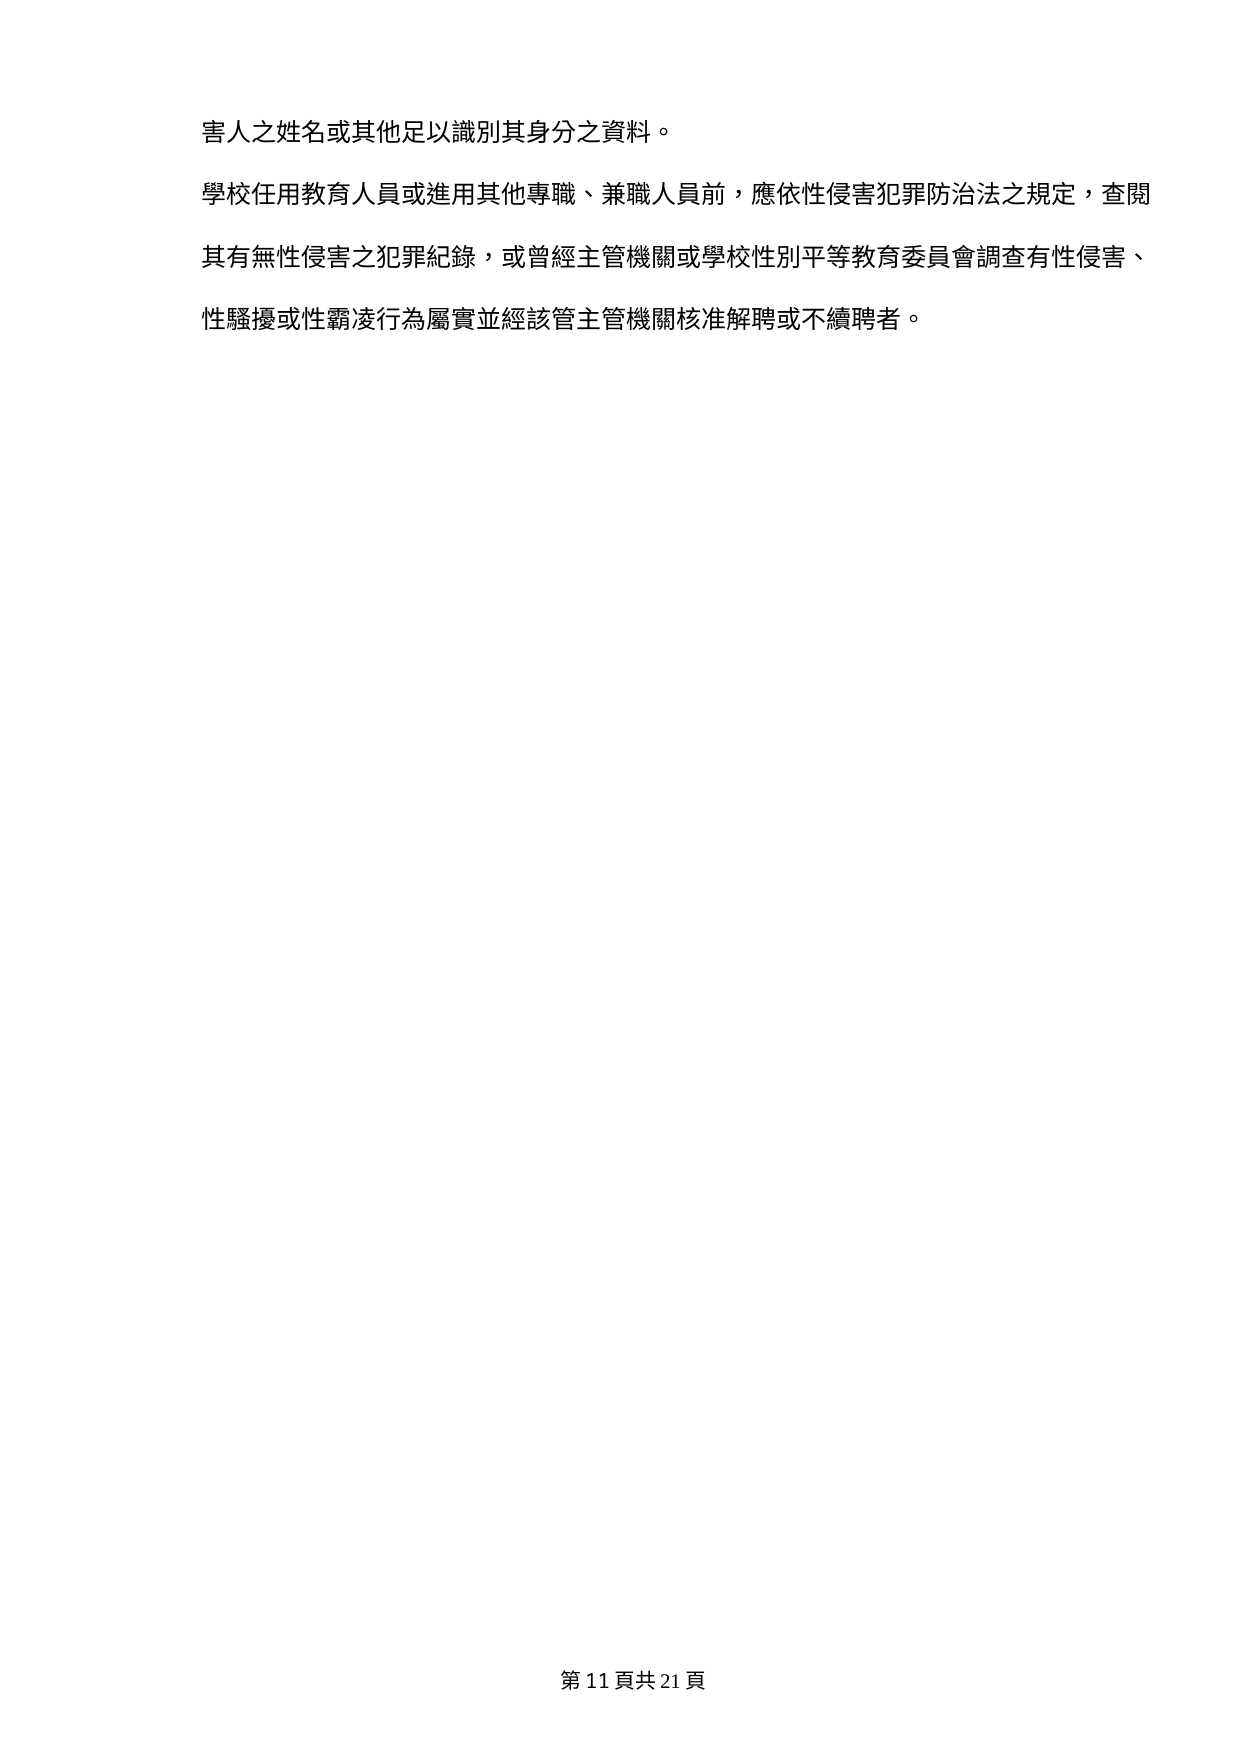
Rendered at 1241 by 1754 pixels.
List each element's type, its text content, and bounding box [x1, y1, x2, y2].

text 學校任用教育人員或進用其他專職、兼職人員前，應依性侵害犯罪防治法之規定，查閱其有無性侵害之犯罪紀錄，或曾經主管機關或學校性別平等教育委員會調查有性侵害、性騷擾或性霸凌行為屬實並經該管主管機關核准解聘或不續聘者。 [201, 151, 1152, 338]
text 害人之姓名或其他足以識別其身分之資料。 [201, 88, 1152, 151]
